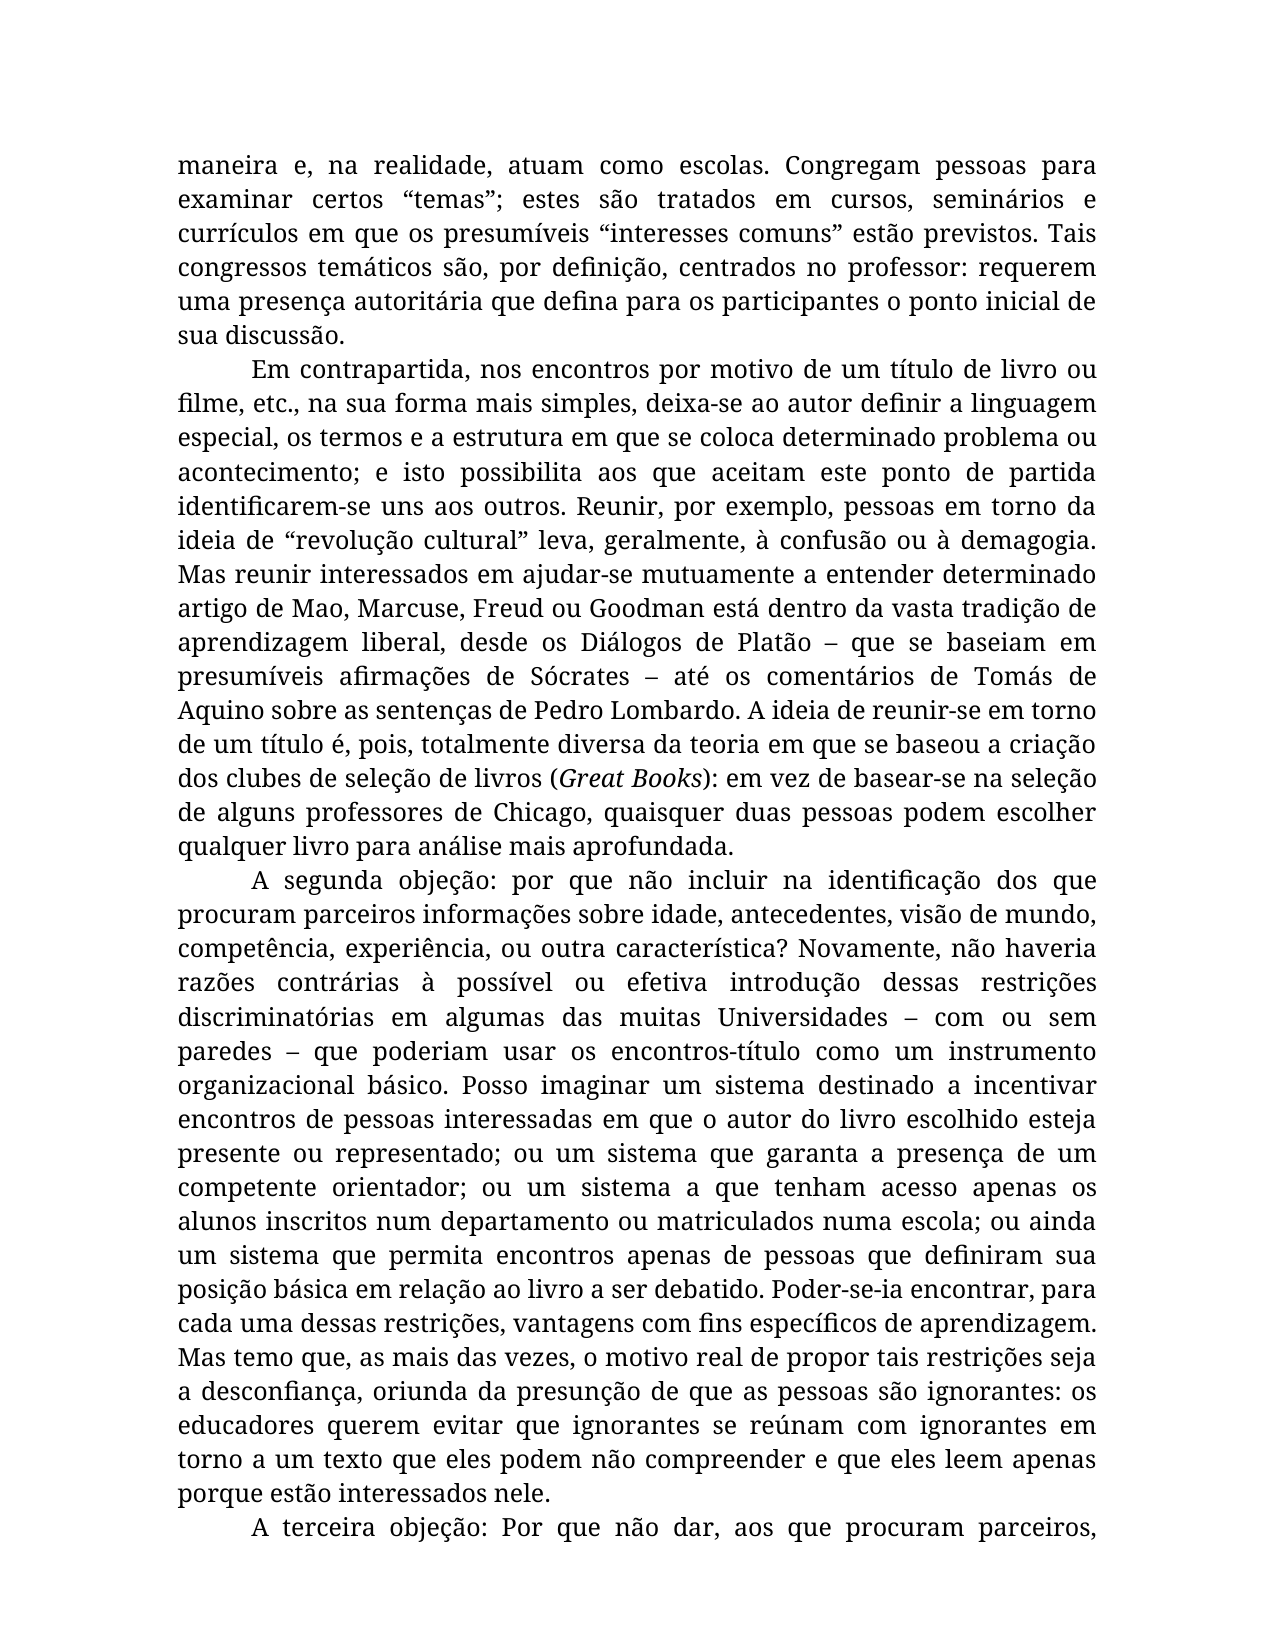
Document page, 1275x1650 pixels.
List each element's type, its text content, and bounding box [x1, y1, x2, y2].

text maneira e, na realidade, atuam como escolas. Congregam pessoas para examinar certos “temas”; estes são tratados em cursos, seminários e currículos em que os presumíveis “interesses comuns” estão previstos. Tais congressos temáticos são, por definição, centrados no professor: requerem uma presença autoritária que defina para os participantes o ponto inicial de sua discussão. [177, 148, 1098, 352]
text Em contrapartida, nos encontros por motivo de um título de livro ou filme, etc., na sua forma mais simples, deixa-se ao autor definir a linguagem especial, os termos e a estrutura em que se coloca determinado problema ou acontecimento; e isto possibilita aos que aceitam este ponto de partida identificarem-se uns aos outros. Reunir, por exemplo, pessoas em torno da ideia de “revolução cultural” leva, geralmente, à confusão ou à demagogia. Mas reunir interessados em ajudar-se mutuamente a entender determinado artigo de Mao, Marcuse, Freud ou Goodman está dentro da vasta tradição de aprendizagem liberal, desde os Diálogos de Platão – que se baseiam em presumíveis afirmações de Sócrates – até os comentários de Tomás de Aquino sobre as sentenças de Pedro Lombardo. A ideia de reunir-se em torno de um título é, pois, totalmente diversa da teoria em que se baseou a criação dos clubes de seleção de livros (Great Books): em vez de basear-se na seleção de alguns professores de Chicago, quaisquer duas pessoas podem escolher qualquer livro para análise mais aprofundada. [177, 352, 1098, 863]
text A segunda objeção: por que não incluir na identificação dos que procuram parceiros informações sobre idade, antecedentes, visão de mundo, competência, experiência, ou outra característica? Novamente, não haveria razões contrárias à possível ou efetiva introdução dessas restrições discriminatórias em algumas das muitas Universidades – com ou sem paredes – que poderiam usar os encontros-título como um instrumento organizacional básico. Posso imaginar um sistema destinado a incentivar encontros de pessoas interessadas em que o autor do livro escolhido esteja presente ou representado; ou um sistema que garanta a presença de um competente orientador; ou um sistema a que tenham acesso apenas os alunos inscritos num departamento ou matriculados numa escola; ou ainda um sistema que permita encontros apenas de pessoas que definiram sua posição básica em relação ao livro a ser debatido. Poder-se-ia encontrar, para cada uma dessas restrições, vantagens com fins específicos de aprendizagem. Mas temo que, as mais das vezes, o motivo real de propor tais restrições seja a desconfiança, oriunda da presunção de que as pessoas são ignorantes: os educadores querem evitar que ignorantes se reúnam com ignorantes em torno a um texto que eles podem não compreender e que eles leem apenas porque estão interessados nele. [177, 863, 1098, 1510]
text A terceira objeção: Por que não dar, aos que procuram parceiros, [177, 1510, 1098, 1544]
